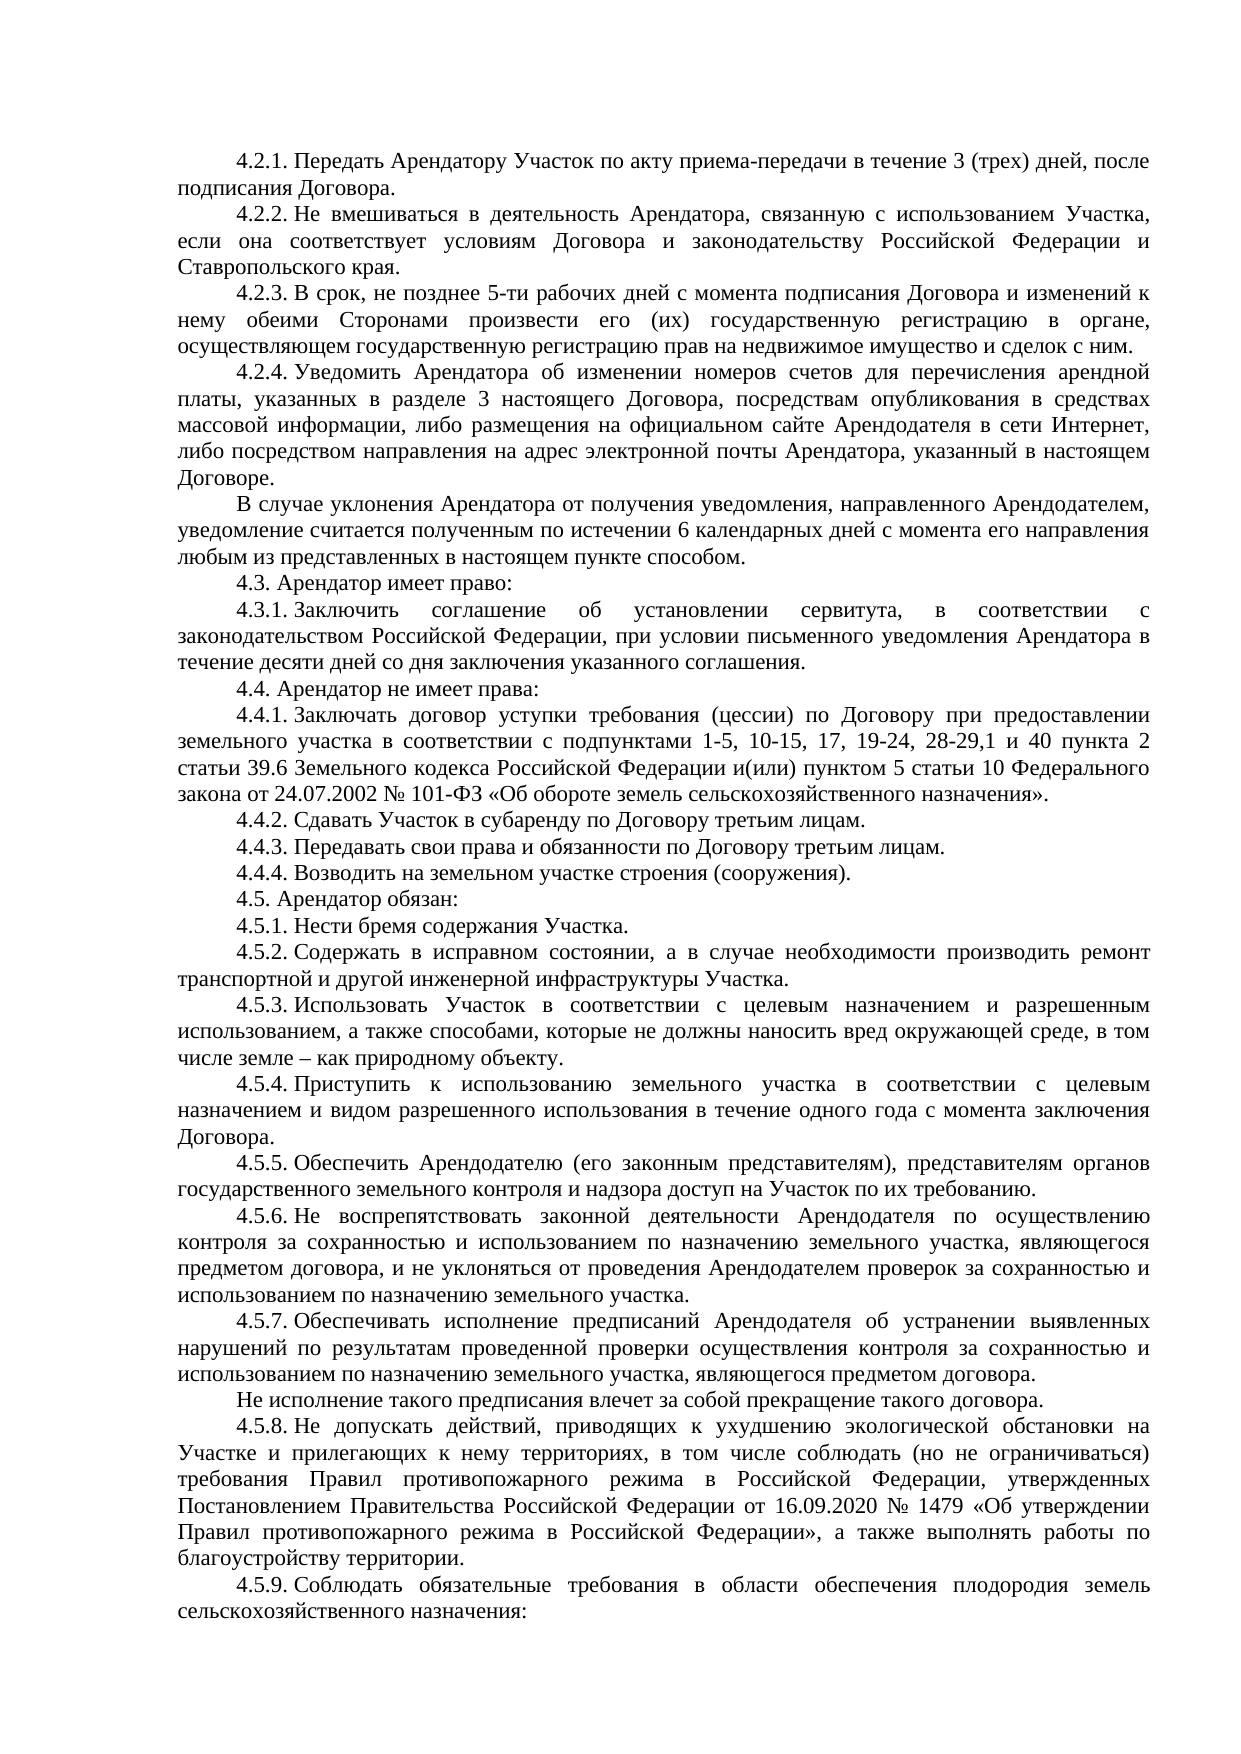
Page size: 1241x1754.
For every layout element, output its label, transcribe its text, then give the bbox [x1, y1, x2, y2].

table_header 4.2.1. Передать Арендатору Участок по акту приема-передачи в течение 3 (трех) дней, после подписания Договора. 4.2.2. Не вмешиваться в деятельность Арендатора, связанную с использованием Участка, если она соответствует условиям Договора и законодательству Российской Федерации и Ставропольского края. 4.2.3. В срок, не позднее 5-ти рабочих дней с момента подписания Договора и изменений к нему обеими Сторонами произвести его (их) государственную регистрацию в органе, осуществляющем государственную регистрацию прав на недвижимое имущество и сделок с ним. 4.2.4. Уведомить Арендатора об изменении номеров счетов для перечисления арендной платы, указанных в разделе 3 настоящего Договора, посредствам опубликования в средствах массовой информации, либо размещения на официальном сайте Арендодателя в сети Интернет, либо посредством направления на адрес электронной почты Арендатора, указанный в настоящем Договоре. В случае уклонения Арендатора от получения уведомления, направленного Арендодателем, уведомление считается полученным по истечении 6 календарных дней с момента его направления любым из представленных в настоящем пункте способом. 4.3. Арендатор имеет право: 4.3.1. Заключить соглашение об установлении сервитута, в соответствии с законодательством Российской Федерации, при условии письменного уведомления Арендатора в течение десяти дней со дня заключения указанного соглашения. 4.4. Арендатор не имеет права: 4.4.1. Заключать договор уступки требования (цессии) по Договору при предоставлении земельного участка в соответствии с подпунктами 1-5, 10-15, 17, 19-24, 28-29,1 и 40 пункта 2 статьи 39.6 Земельного кодекса Российской Федерации и(или) пунктом 5 статьи 10 Федерального закона от 24.07.2002 № 101-ФЗ «Об обороте земель сельскохозяйственного назначения». 4.4.2. Сдавать Участок в субаренду по Договору третьим лицам. 4.4.3. Передавать свои права и обязанности по Договору третьим лицам. 4.4.4. Возводить на земельном участке строения (сооружения). 4.5. Арендатор обязан: 4.5.1. Нести бремя содержания Участка. 4.5.2. Содержать в исправном состоянии, а в случае необходимости производить ремонт транспортной и другой инженерной инфраструктуры Участка. 4.5.3. Использовать Участок в соответствии с целевым назначением и разрешенным использованием, а также способами, которые не должны наносить вред окружающей среде, в том числе земле – как природному объекту. 4.5.4. Приступить к использованию земельного участка в соответствии с целевым назначением и видом разрешенного использования в течение одного года с момента заключения Договора. 4.5.5. Обеспечить Арендодателю (его законным представителям), представителям органов государственного земельного контроля и надзора доступ на Участок по их требованию. 4.5.6. Не воспрепятствовать законной деятельности Арендодателя по осуществлению контроля за сохранностью и использованием по назначению земельного участка, являющегося предметом договора, и не уклоняться от проведения Арендодателем проверок за сохранностью и использованием по назначению земельного участка. 4.5.7. Обеспечивать исполнение предписаний Арендодателя об устранении выявленных нарушений по результатам проведенной проверки осуществления контроля за сохранностью и использованием по назначению земельного участка, являющегося предметом договора. Не исполнение такого предписания влечет за собой прекращение такого договора. 4.5.8. Не допускать действий, приводящих к ухудшению экологической обстановки на Участке и прилегающих к нему территориях, в том числе соблюдать (но не ограничиваться) требования Правил противопожарного режима в Российской Федерации, утвержденных Постановлением Правительства Российской Федерации от 16.09.2020 № 1479 «Об утверждении Правил противопожарного режима в Российской Федерации», а также выполнять работы по благоустройству территории. 4.5.9. Соблюдать обязательные требования в области обеспечения плодородия земель сельскохозяйственного назначения: [177, 148, 1152, 1623]
